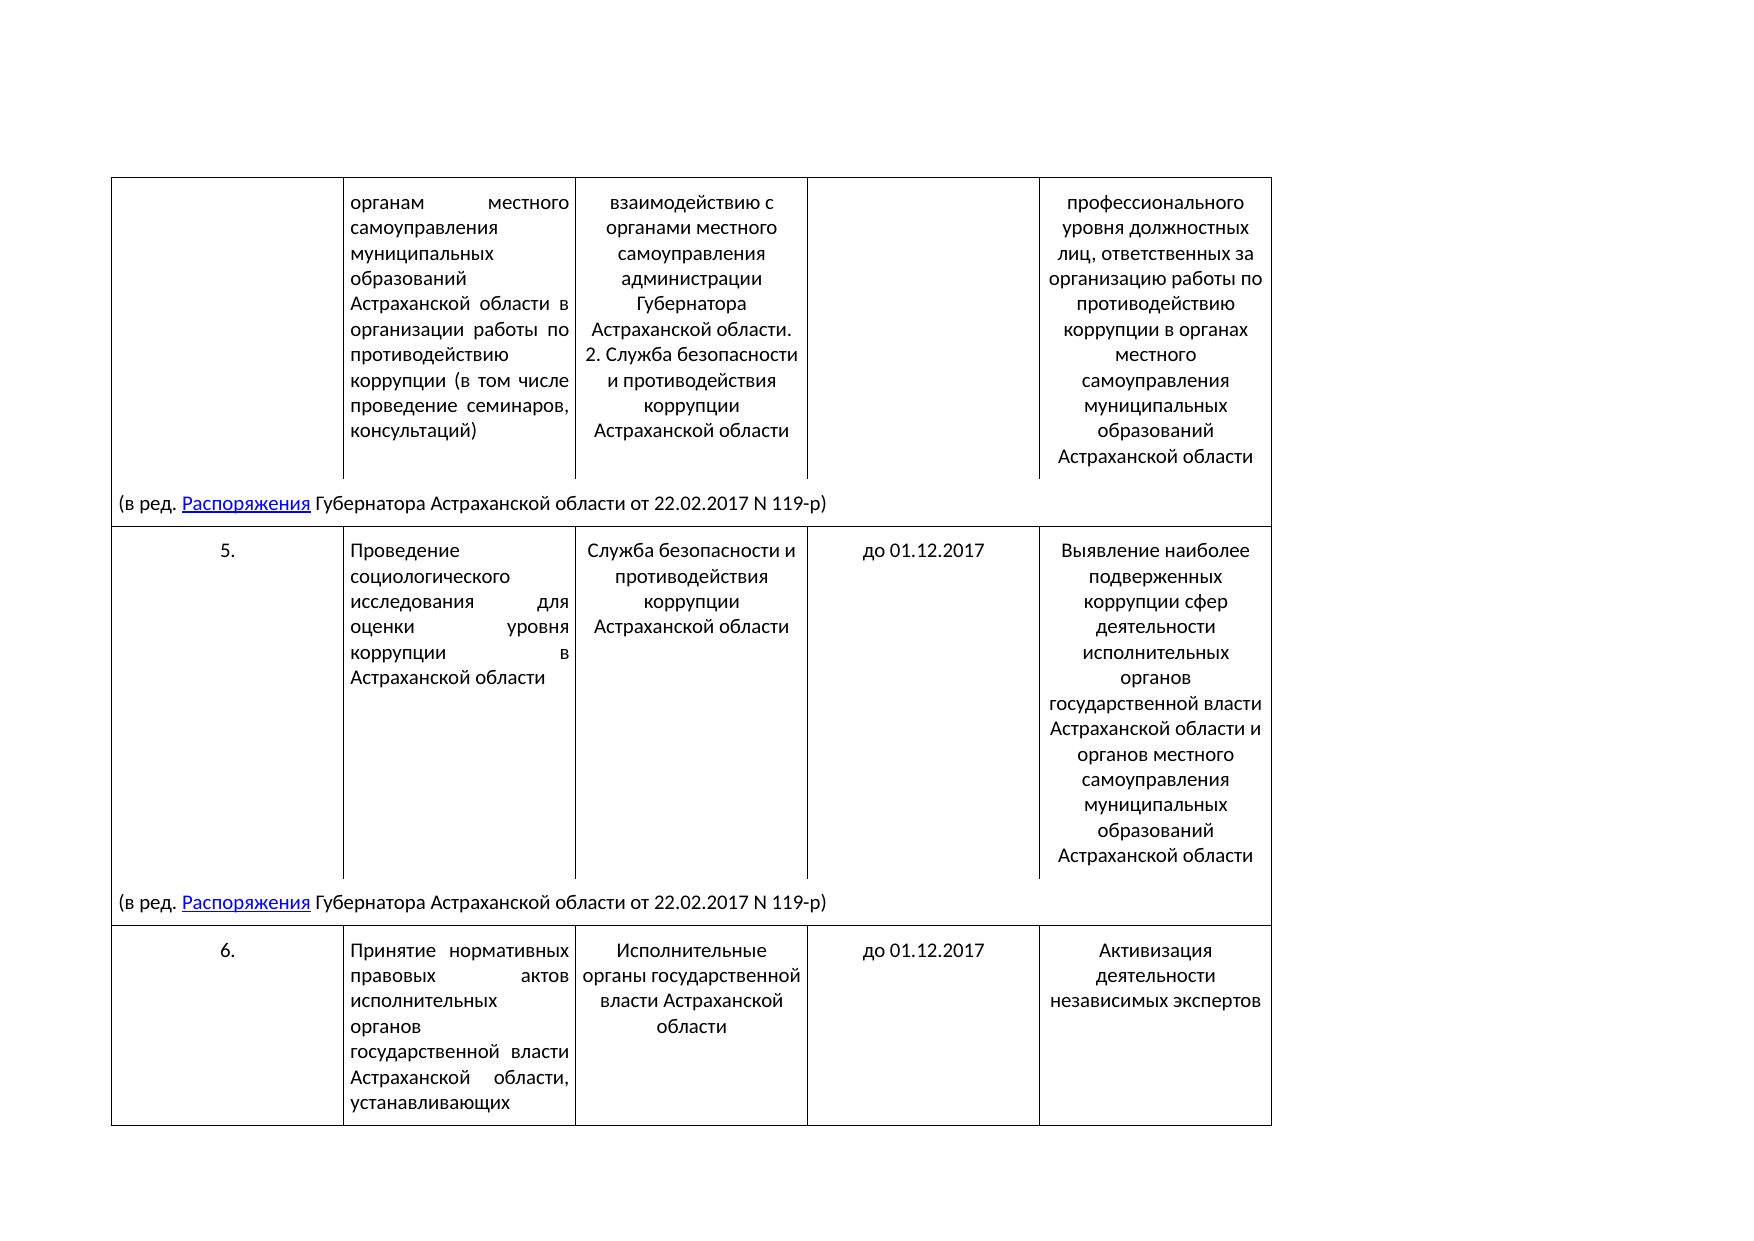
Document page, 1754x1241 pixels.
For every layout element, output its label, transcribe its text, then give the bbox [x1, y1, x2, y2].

table_cell [808, 178, 1039, 479]
table_cell (в ред. Распоряжения Губернатора Астраханской области от 22.02.2017 N 119-р) [112, 479, 1271, 526]
table_cell Проведение социологического исследования для оценки уровня коррупции в Астраханской области [344, 527, 575, 878]
table_cell Принятие нормативных правовых актов исполнительных органов государственной власти Астраханской области, устанавливающих [344, 926, 575, 1125]
table_cell до 01.12.2017 [808, 527, 1039, 878]
table_cell взаимодействию с органами местного самоуправления администрации Губернатора Астраханской области. 2. Служба безопасности и противодействия коррупции Астраханской области [576, 178, 807, 479]
table_cell Выявление наиболее подверженных коррупции сфер деятельности исполнительных органов государственной власти Астраханской области и органов местного самоуправления муниципальных образований Астраханской области [1040, 527, 1271, 878]
table_cell 6. [112, 926, 343, 1125]
table_cell Служба безопасности и противодействия коррупции Астраханской области [576, 527, 807, 878]
table_cell Активизация деятельности независимых экспертов [1040, 926, 1271, 1125]
table_cell Исполнительные органы государственной власти Астраханской области [576, 926, 807, 1125]
table_cell до 01.12.2017 [808, 926, 1039, 1125]
table_cell профессионального уровня должностных лиц, ответственных за организацию работы по противодействию коррупции в органах местного самоуправления муниципальных образований Астраханской области [1040, 178, 1271, 479]
table_cell (в ред. Распоряжения Губернатора Астраханской области от 22.02.2017 N 119-р) [112, 879, 1271, 925]
table_cell [112, 178, 343, 479]
table_cell органам местного самоуправления муниципальных образований Астраханской области в организации работы по противодействию коррупции (в том числе проведение семинаров, консультаций) [344, 178, 575, 479]
table_cell 5. [112, 527, 343, 878]
